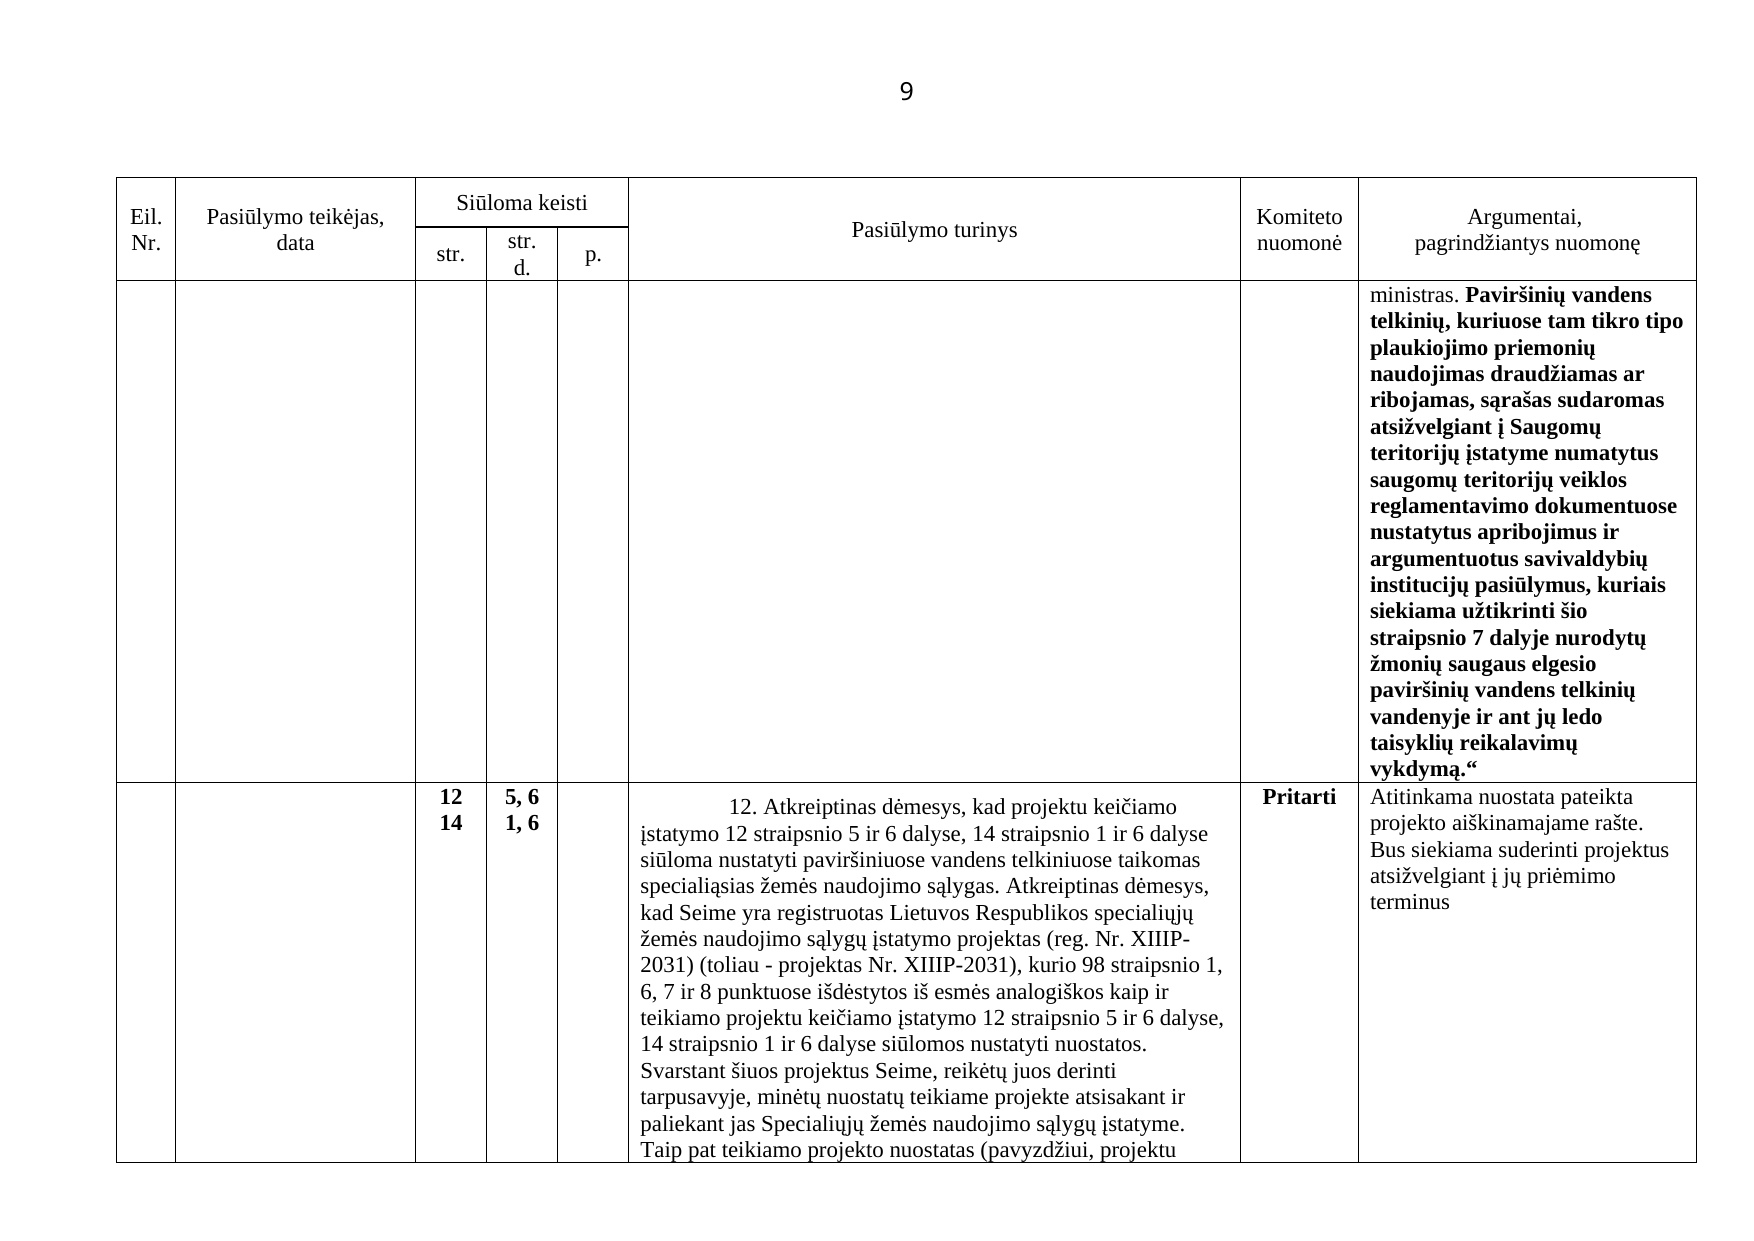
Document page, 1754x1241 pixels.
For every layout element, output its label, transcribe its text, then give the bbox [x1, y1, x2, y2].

table_header Pasiūlymo teikėjas, data [176, 178, 415, 280]
table_cell [176, 783, 415, 1162]
table_cell [487, 281, 557, 782]
table_cell [416, 281, 486, 782]
table_cell [558, 783, 628, 1162]
table_cell 12 14 [416, 783, 486, 1162]
table_cell Atitinkama nuostata pateikta projekto aiškinamajame rašte. Bus siekiama suderinti projektus atsižvelgiant į jų priėmimo terminus [1359, 783, 1696, 1162]
table_cell [117, 783, 175, 1162]
table_cell [176, 281, 415, 782]
table_cell p. [558, 228, 628, 280]
table_cell str. d. [487, 228, 557, 280]
table_cell str. [416, 228, 486, 280]
table_cell 12. Atkreiptinas dėmesys, kad projektu keičiamo įstatymo 12 straipsnio 5 ir 6 dalyse, 14 straipsnio 1 ir 6 dalyse siūloma nustatyti paviršiniuose vandens telkiniuose taikomas specialiąsias žemės naudojimo sąlygas. Atkreiptinas dėmesys, kad Seime yra registruotas Lietuvos Respublikos specialiųjų žemės naudojimo sąlygų įstatymo projektas (reg. Nr. XIIIP-2031) (toliau - projektas Nr. XIIIP-2031), kurio 98 straipsnio 1, 6, 7 ir 8 punktuose išdėstytos iš esmės analogiškos kaip ir teikiamo projektu keičiamo įstatymo 12 straipsnio 5 ir 6 dalyse, 14 straipsnio 1 ir 6 dalyse siūlomos nustatyti nuostatos. Svarstant šiuos projektus Seime, reikėtų juos derinti tarpusavyje, minėtų nuostatų teikiame projekte atsisakant ir paliekant jas Specialiųjų žemės naudojimo sąlygų įstatyme. Taip pat teikiamo projekto nuostatas (pavyzdžiui, projektu [629, 783, 1240, 1162]
table_cell 5, 6 1, 6 [487, 783, 557, 1162]
table_cell [558, 281, 628, 782]
table_header Siūloma keisti [416, 178, 628, 226]
table_cell ministras. Paviršinių vandens telkinių, kuriuose tam tikro tipo plaukiojimo priemonių naudojimas draudžiamas ar ribojamas, sąrašas sudaromas atsižvelgiant į Saugomų teritorijų įstatyme numatytus saugomų teritorijų veiklos reglamentavimo dokumentuose nustatytus apribojimus ir argumentuotus savivaldybių institucijų pasiūlymus, kuriais siekiama užtikrinti šio straipsnio 7 dalyje nurodytų žmonių saugaus elgesio paviršinių vandens telkinių vandenyje ir ant jų ledo taisyklių reikalavimų vykdymą.“ [1359, 281, 1696, 782]
table_cell [629, 281, 1240, 782]
table_header Pasiūlymo turinys [629, 178, 1240, 280]
table_header Eil. Nr. [117, 178, 175, 280]
table_cell [1241, 281, 1358, 782]
table_cell [117, 281, 175, 782]
table_cell Pritarti [1241, 783, 1358, 1162]
table_header Komiteto nuomonė [1241, 178, 1358, 280]
table_header Argumentai, pagrindžiantys nuomonę [1359, 178, 1696, 280]
